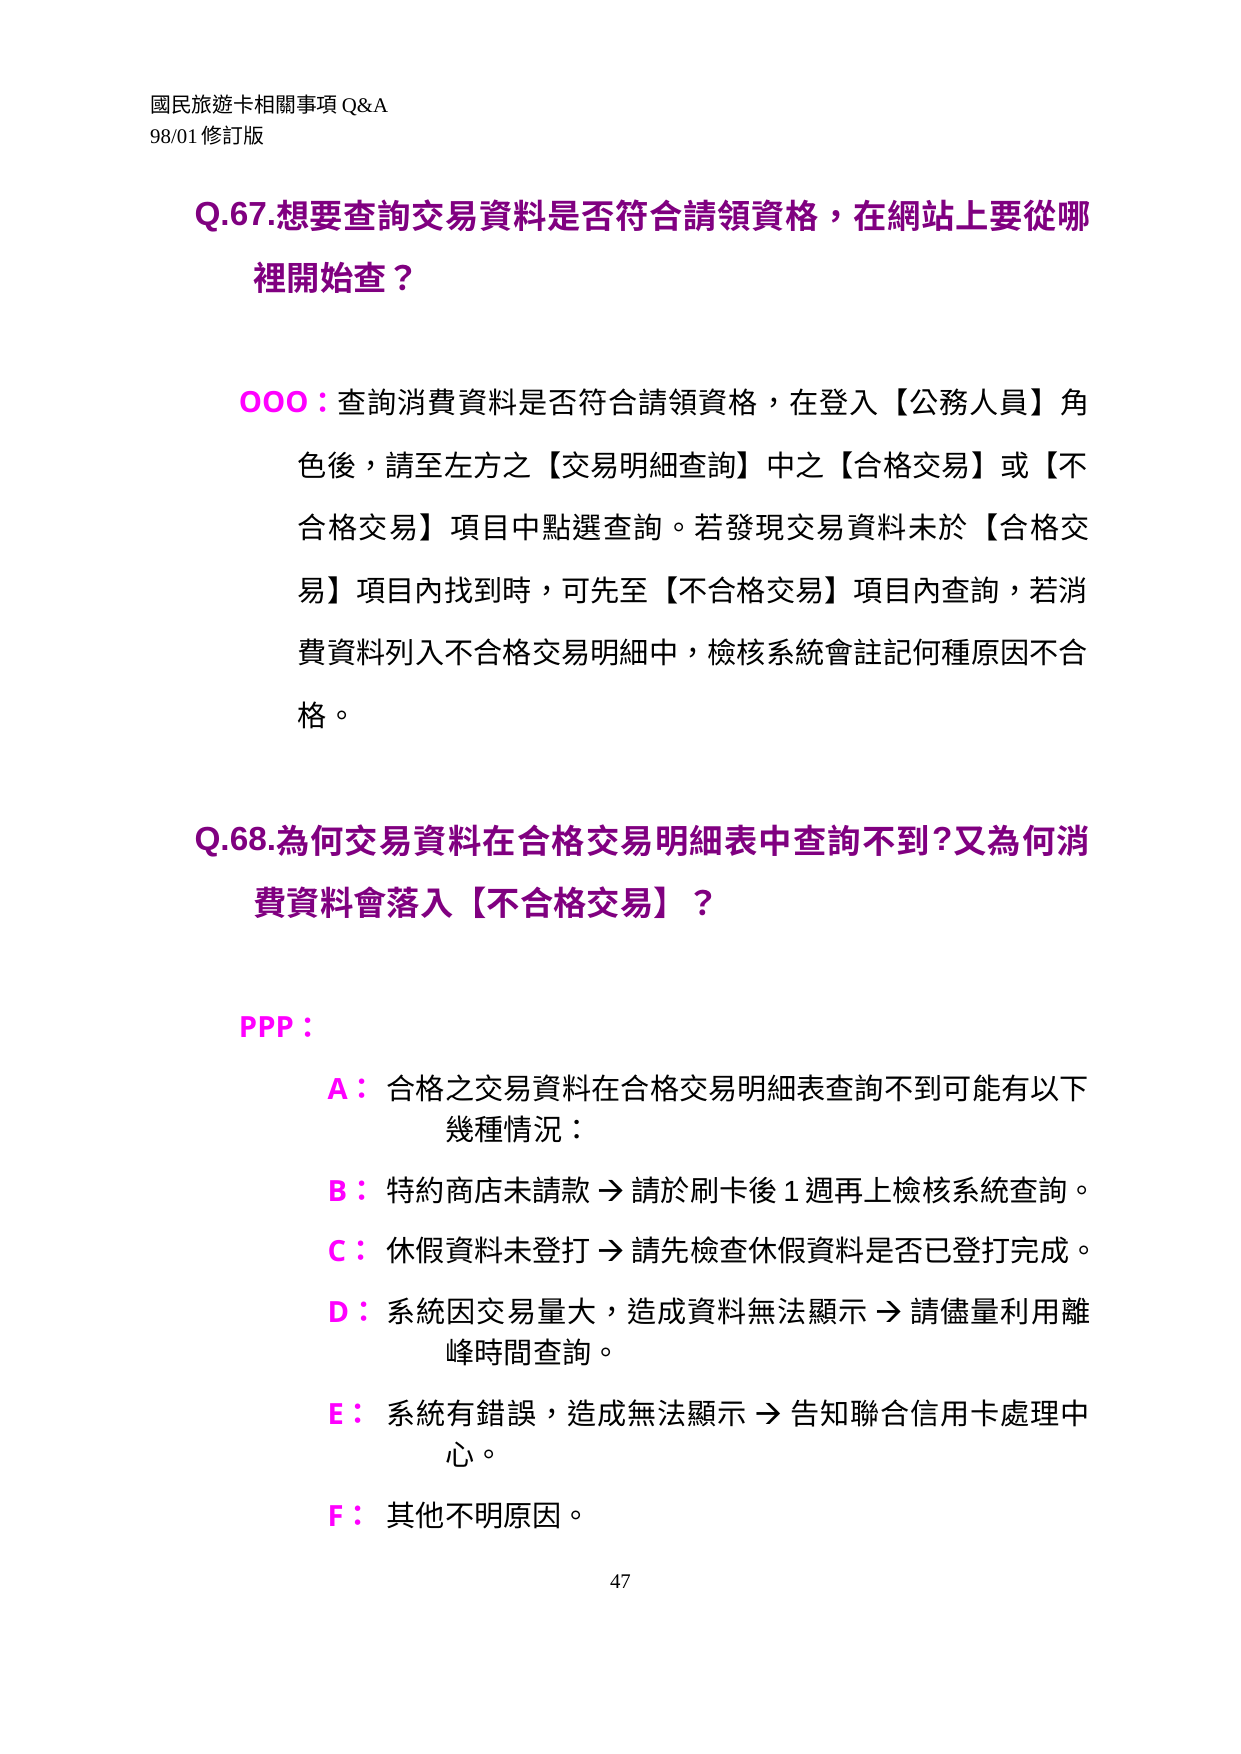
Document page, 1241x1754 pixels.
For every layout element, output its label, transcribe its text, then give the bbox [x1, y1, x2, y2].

subtitle 系統有錯誤，造成無法顯示à告知聯合信用卡處理中心。 [327, 1391, 1090, 1474]
subtitle 想要查詢交易資料是否符合請領資格，在網站上要從哪裡開始查？ [194, 172, 1090, 297]
subtitle 系統因交易量大，造成資料無法顯示à請儘量利用離峰時間查詢。 [327, 1289, 1090, 1372]
subtitle 為何交易資料在合格交易明細表中查詢不到?又為何消費資料會落入【不合格交易】？ [194, 797, 1090, 922]
subtitle 其他不明原因。 [327, 1493, 1090, 1534]
subtitle 合格之交易資料在合格交易明細表查詢不到可能有以下幾種情況： [327, 1066, 1090, 1149]
subtitle 休假資料未登打à請先檢查休假資料是否已登打完成。 [327, 1228, 1090, 1270]
list 查詢消費資料是否符合請領資格，在登入【公務人員】角色後，請至左方之【交易明細查詢】中之【合格交易】或【不合格交易】項目中點選查詢。若發現交易資料未於【合格交易】項目內找到時，可先至【不合格交易】項目內查詢，若消費資料列入不合格交易明細中，檢核系統會註記何種原因不合格。 [239, 359, 1090, 734]
subtitle 特約商店未請款à請於刷卡後1週再上檢核系統查詢。 [327, 1168, 1090, 1209]
